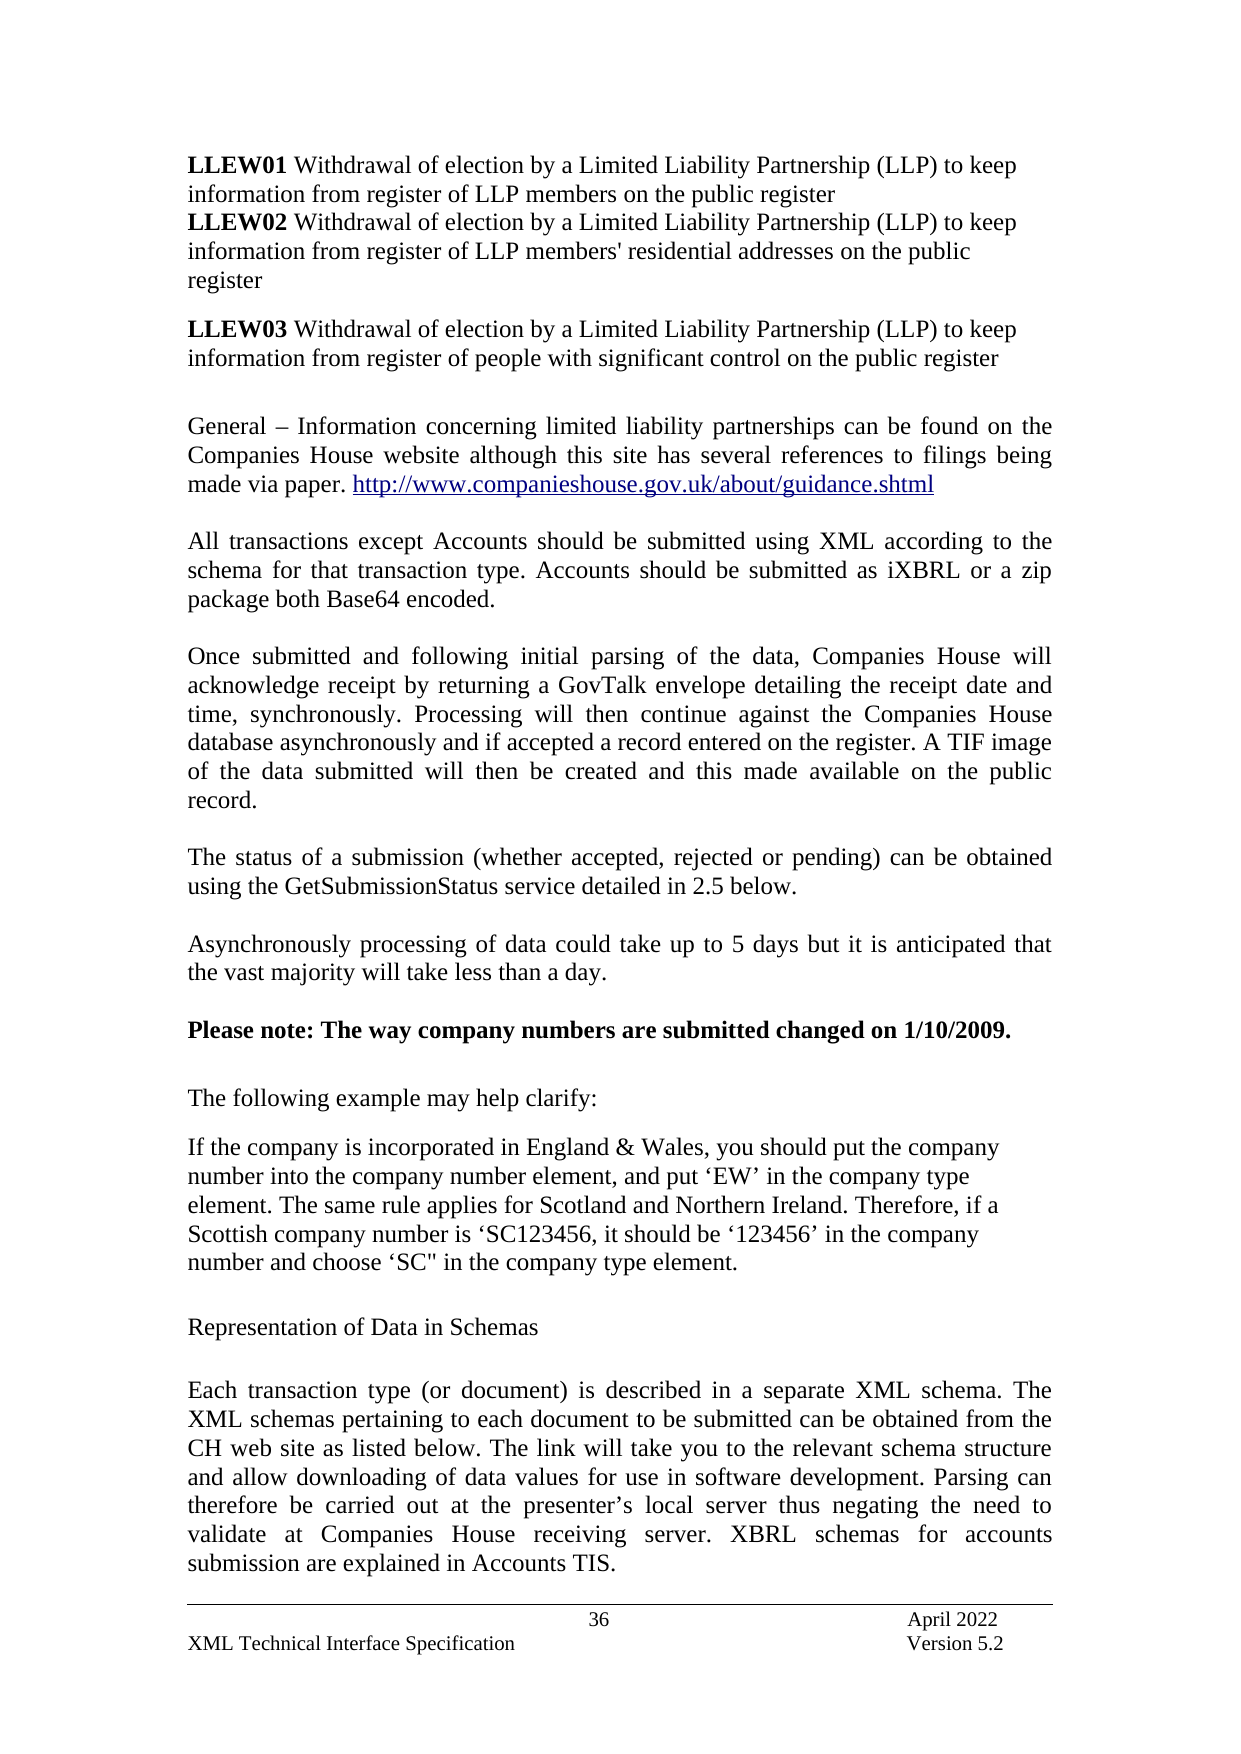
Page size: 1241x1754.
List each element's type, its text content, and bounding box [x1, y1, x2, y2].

text Once submitted and following initial parsing of the data, Companies House will acknowledge receipt by returning a GovTalk envelope detailing the receipt date and time, synchronously. Processing will then continue against the Companies House database asynchronously and if accepted a record entered on the register. A TIF image of the data submitted will then be created and this made available on the public record. [187, 641, 1053, 814]
text General – Information concerning limited liability partnerships can be found on the Companies House website although this site has several references to filings being made via paper. http://www.companieshouse.gov.uk/about/guidance.shtml [187, 411, 1053, 497]
text LLEW01 Withdrawal of election by a Limited Liability Partnership (LLP) to keep information from register of LLP members on the public register LLEW02 Withdrawal of election by a Limited Liability Partnership (LLP) to keep information from register of LLP members' residential addresses on the public register [187, 150, 1053, 294]
text Each transaction type (or document) is described in a separate XML schema. The XML schemas pertaining to each document to be submitted can be obtained from the CH web site as listed below. The link will take you to the relevant schema structure and allow downloading of data values for use in software development. Parsing can therefore be carried out at the presenter’s local server thus negating the need to validate at Companies House receiving server. XBRL schemas for accounts submission are explained in Accounts TIS. [187, 1375, 1053, 1577]
text If the company is incorporated in England & Wales, you should put the company number into the company number element, and put ‘EW’ in the company type element. The same rule applies for Scotland and Northern Ireland. Therefore, if a Scottish company number is ‘SC123456, it should be ‘123456’ in the company number and choose ‘SC" in the company type element. [187, 1132, 1053, 1276]
text LLEW03 Withdrawal of election by a Limited Liability Partnership (LLP) to keep information from register of people with significant control on the public register [187, 314, 1053, 372]
text Asynchronously processing of data could take up to 5 days but it is anticipated that the vast majority will take less than a day. [187, 929, 1053, 986]
text All transactions except Accounts should be submitted using XML according to the schema for that transaction type. Accounts should be submitted as iXBRL or a zip package both Base64 encoded. [187, 526, 1053, 612]
text The following example may help clarify: [187, 1083, 1053, 1112]
subtitle Representation of Data in Schemas [187, 1312, 1053, 1340]
text The status of a submission (whether accepted, rejected or pending) can be obtained using the GetSubmissionStatus service detailed in 2.5 below. [187, 842, 1053, 900]
text Please note: The way company numbers are submitted changed on 1/10/2009. [187, 1015, 1053, 1044]
